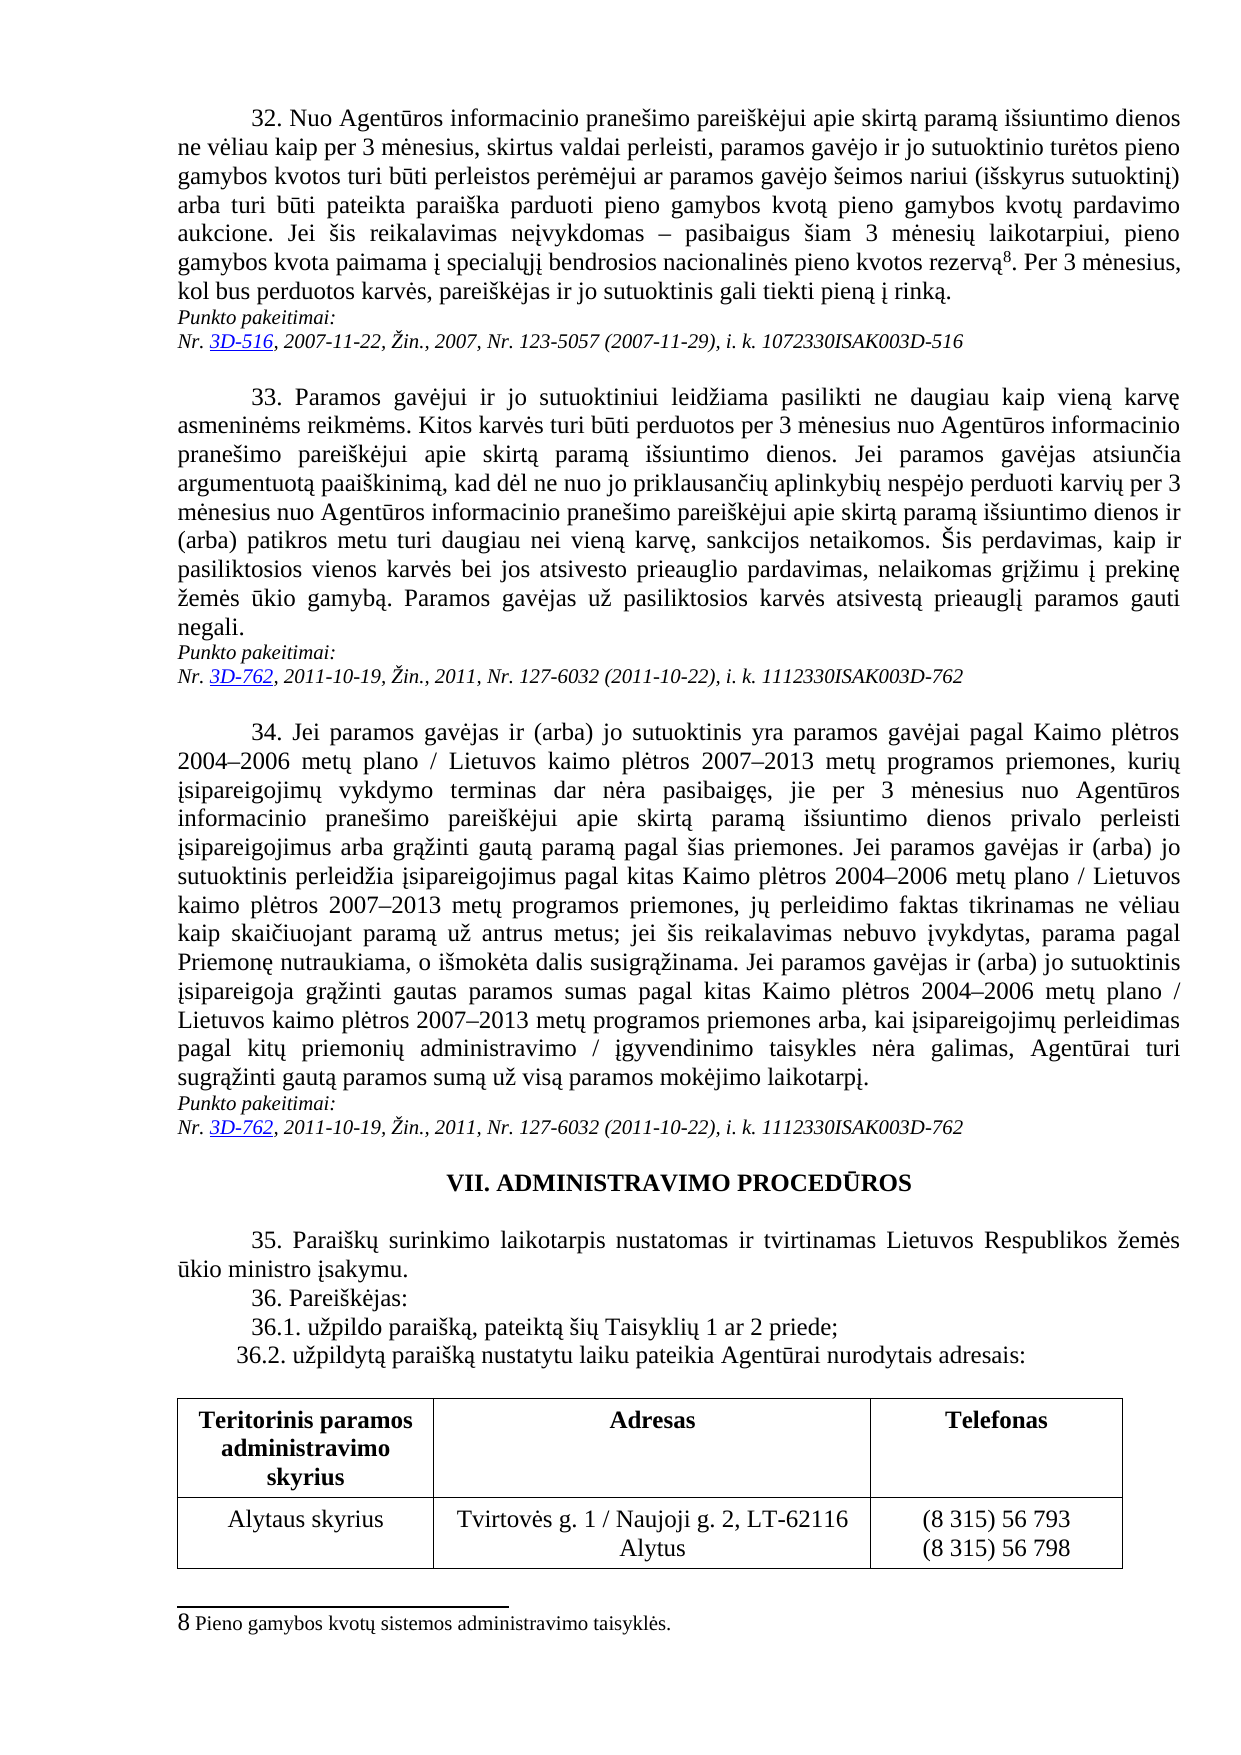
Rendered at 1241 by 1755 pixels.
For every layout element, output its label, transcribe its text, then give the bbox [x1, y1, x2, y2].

text Punkto pakeitimai: [177, 640, 1181, 664]
text 33. Paramos gavėjui ir jo sutuoktiniui leidžiama pasilikti ne daugiau kaip vieną karvę asmeninėms reikmėms. Kitos karvės turi būti perduotos per 3 mėnesius nuo Agentūros informacinio pranešimo pareiškėjui apie skirtą paramą išsiuntimo dienos. Jei paramos gavėjas atsiunčia argumentuotą paaiškinimą, kad dėl ne nuo jo priklausančių aplinkybių nespėjo perduoti karvių per 3 mėnesius nuo Agentūros informacinio pranešimo pareiškėjui apie skirtą paramą išsiuntimo dienos ir (arba) patikros metu turi daugiau nei vieną karvę, sankcijos netaikomos. Šis perdavimas, kaip ir pasiliktosios vienos karvės bei jos atsivesto prieauglio pardavimas, nelaikomas grįžimu į prekinę žemės ūkio gamybą. Paramos gavėjas už pasiliktosios karvės atsivestą prieauglį paramos gauti negali. [177, 382, 1181, 640]
table_cell Alytaus skyrius [178, 1498, 433, 1567]
text 35. Paraiškų surinkimo laikotarpis nustatomas ir tvirtinamas Lietuvos Respublikos žemės ūkio ministro įsakymu. [177, 1225, 1181, 1283]
text VII. ADMINISTRAVIMO PROCEDŪROS [177, 1168, 1181, 1197]
table_header Adresas [434, 1399, 870, 1497]
text Nr. 3D-516, 2007-11-22, Žin., 2007, Nr. 123-5057 (2007-11-29), i. k. 1072330ISAK003D-516 [177, 329, 1181, 353]
text Punkto pakeitimai: [177, 1091, 1181, 1115]
table_cell Tvirtovės g. 1 / Naujoji g. 2, LT-62116 Alytus [434, 1498, 870, 1567]
text 36.1. užpildo paraišką, pateiktą šių Taisyklių 1 ar 2 priede; [177, 1312, 1181, 1340]
text Nr. 3D-762, 2011-10-19, Žin., 2011, Nr. 127-6032 (2011-10-22), i. k. 1112330ISAK003D-762 [177, 664, 1181, 688]
text 36. Pareiškėjas: [177, 1283, 1181, 1312]
text 34. Jei paramos gavėjas ir (arba) jo sutuoktinis yra paramos gavėjai pagal Kaimo plėtros 2004–2006 metų plano / Lietuvos kaimo plėtros 2007–2013 metų programos priemones, kurių įsipareigojimų vykdymo terminas dar nėra pasibaigęs, jie per 3 mėnesius nuo Agentūros informacinio pranešimo pareiškėjui apie skirtą paramą išsiuntimo dienos privalo perleisti įsipareigojimus arba grąžinti gautą paramą pagal šias priemones. Jei paramos gavėjas ir (arba) jo sutuoktinis perleidžia įsipareigojimus pagal kitas Kaimo plėtros 2004–2006 metų plano / Lietuvos kaimo plėtros 2007–2013 metų programos priemones, jų perleidimo faktas tikrinamas ne vėliau kaip skaičiuojant paramą už antrus metus; jei šis reikalavimas nebuvo įvykdytas, parama pagal Priemonę nutraukiama, o išmokėta dalis susigrąžinama. Jei paramos gavėjas ir (arba) jo sutuoktinis įsipareigoja grąžinti gautas paramos sumas pagal kitas Kaimo plėtros 2004–2006 metų plano / Lietuvos kaimo plėtros 2007–2013 metų programos priemones arba, kai įsipareigojimų perleidimas pagal kitų priemonių administravimo / įgyvendinimo taisykles nėra galimas, Agentūrai turi sugrąžinti gautą paramos sumą už visą paramos mokėjimo laikotarpį. [177, 717, 1181, 1091]
table_cell (8 315) 56 793 (8 315) 56 798 [871, 1498, 1122, 1567]
text 32. Nuo Agentūros informacinio pranešimo pareiškėjui apie skirtą paramą išsiuntimo dienos ne vėliau kaip per 3 mėnesius, skirtus valdai perleisti, paramos gavėjo ir jo sutuoktinio turėtos pieno gamybos kvotos turi būti perleistos perėmėjui ar paramos gavėjo šeimos nariui (išskyrus sutuoktinį) arba turi būti pateikta paraiška parduoti pieno gamybos kvotą pieno gamybos kvotų pardavimo aukcione. Jei šis reikalavimas neįvykdomas – pasibaigus šiam 3 mėnesių laikotarpiui, pieno gamybos kvota paimama į specialųjį bendrosios nacionalinės pieno kvotos rezervą. Per 3 mėnesius, kol bus perduotos karvės, pareiškėjas ir jo sutuoktinis gali tiekti pieną į rinką. [177, 103, 1181, 305]
table_header Teritorinis paramos administravimo skyrius [178, 1399, 433, 1497]
text Pieno gamybos kvotų sistemos administravimo taisyklės. [177, 1607, 1181, 1636]
text 36.2. užpildytą paraišką nustatytu laiku pateikia Agentūrai nurodytais adresais: [177, 1340, 1181, 1369]
text Nr. 3D-762, 2011-10-19, Žin., 2011, Nr. 127-6032 (2011-10-22), i. k. 1112330ISAK003D-762 [177, 1115, 1181, 1139]
table_header Telefonas [871, 1399, 1122, 1497]
text Punkto pakeitimai: [177, 305, 1181, 329]
